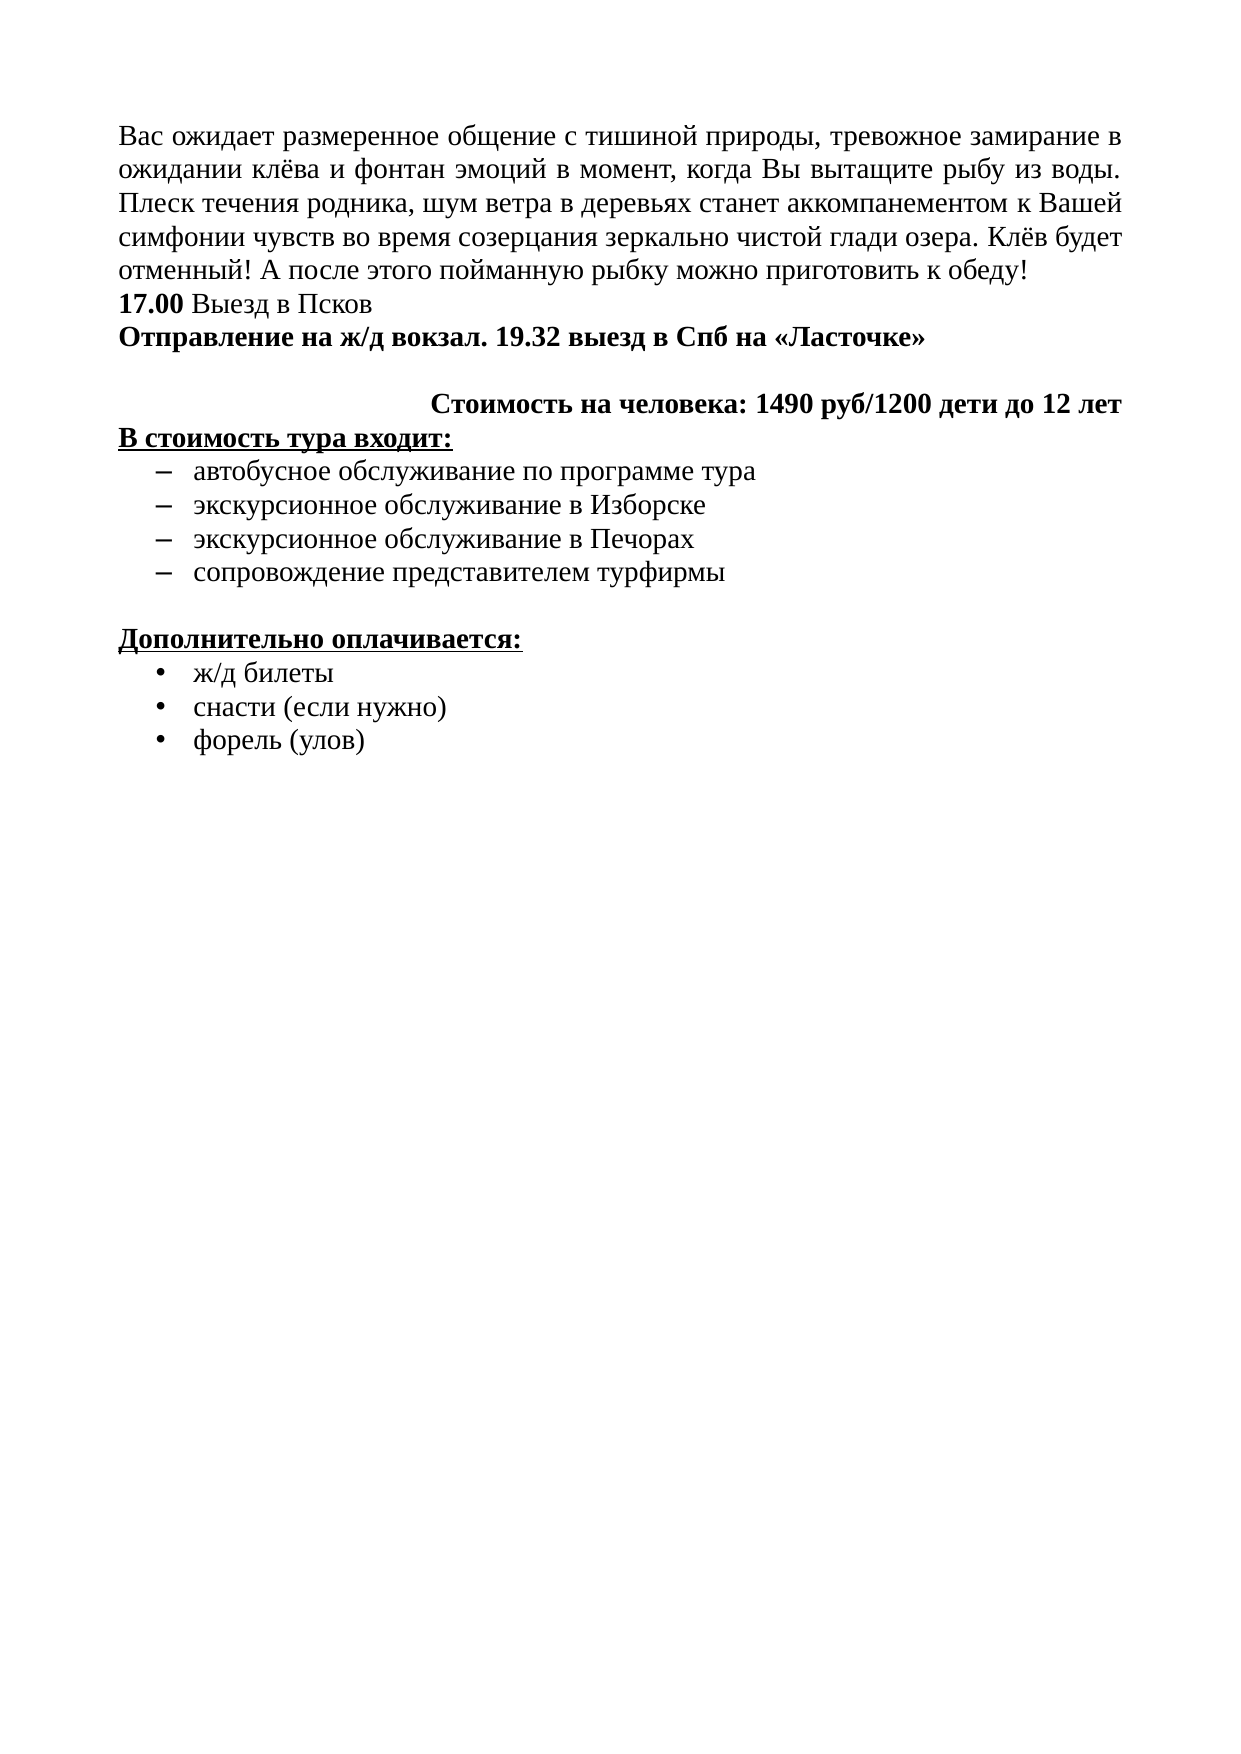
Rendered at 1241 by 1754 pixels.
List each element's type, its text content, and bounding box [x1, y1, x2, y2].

list экскурсионное обслуживание в Изборске [156, 487, 1122, 521]
text Стоимость на человека: 1490 руб/1200 дети до 12 лет [118, 386, 1122, 420]
text 17.00 Выезд в Псков [118, 286, 1122, 319]
list ж/д билеты [156, 655, 1122, 689]
list автобусное обслуживание по программе тура [156, 453, 1122, 487]
text Отправление на ж/д вокзал. 19.32 выезд в Спб на «Ласточке» [118, 319, 1122, 353]
list экскурсионное обслуживание в Печорах [156, 521, 1122, 554]
text Дополнительно оплачивается: [118, 622, 1122, 655]
list сопровождение представителем турфирмы [156, 554, 1122, 588]
text Вас ожидает размеренное общение с тишиной природы, тревожное замирание в ожидании клёва и фонтан эмоций в момент, когда Вы вытащите рыбу из воды. Плеск течения родника, шум ветра в деревьях станет аккомпанементом к Вашей симфонии чувств во время созерцания зеркально чистой глади озера. Клёв будет отменный! А после этого пойманную рыбку можно приготовить к обеду! [118, 118, 1122, 286]
list снасти (если нужно) [156, 689, 1122, 722]
text В стоимость тура входит: [118, 420, 1122, 453]
list форель (улов) [156, 722, 1122, 756]
